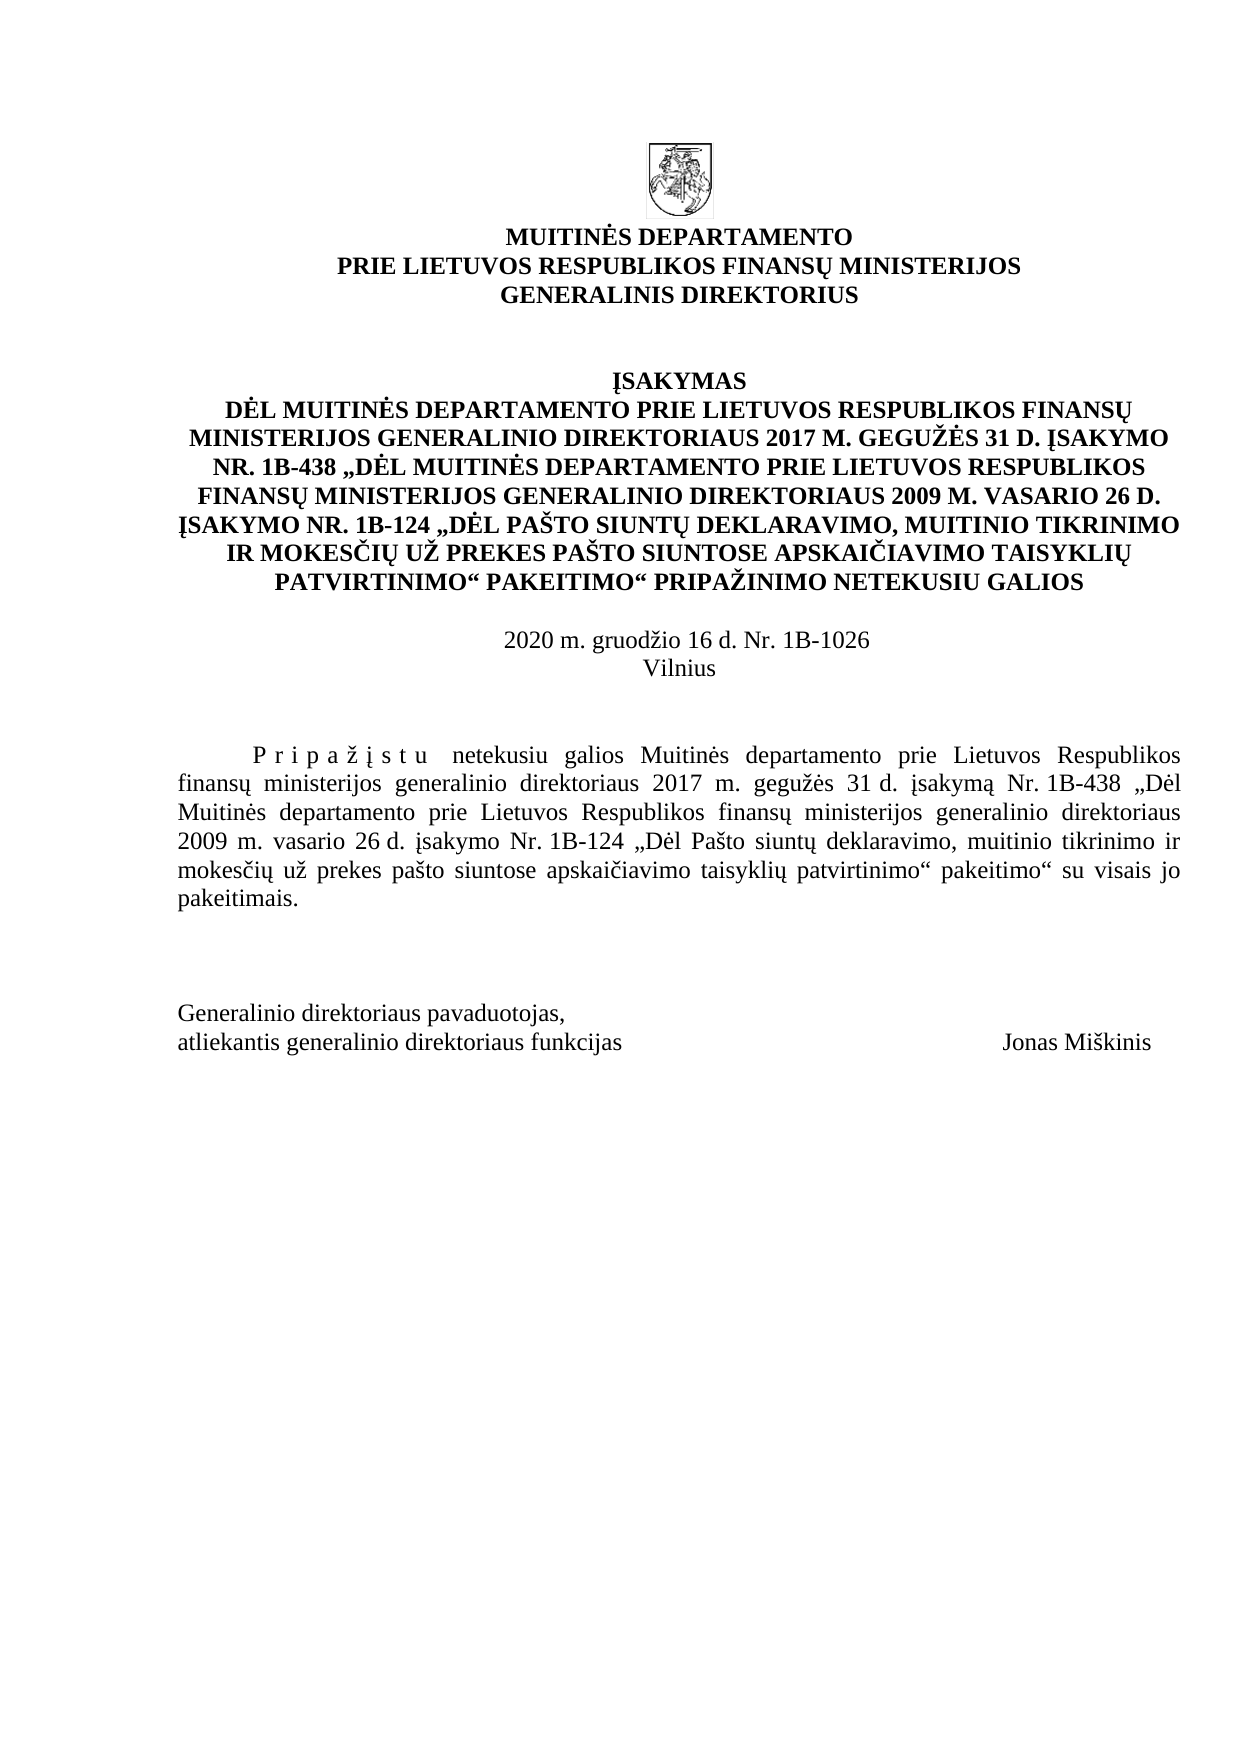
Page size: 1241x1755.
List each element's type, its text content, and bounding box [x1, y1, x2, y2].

text atliekantis generalinio direktoriaus funkcijas Jonas Miškinis [177, 1027, 1192, 1056]
text Generalinio direktoriaus pavaduotojas, [177, 998, 1181, 1027]
text PRIE LIETUVOS RESPUBLIKOS FINANSŲ MINISTERIJOS [177, 251, 1181, 280]
text MUITINĖS DEPARTAMENTO [177, 222, 1181, 251]
text 2020 m. gruodžio 16 d. Nr. 1B-1026 [192, 625, 1181, 653]
text ĮSAKYMAS [177, 366, 1181, 395]
text Vilnius [177, 653, 1181, 682]
text Pripažįstu netekusiu galios Muitinės departamento prie Lietuvos Respublikos finansų ministerijos generalinio direktoriaus 2017 m. gegužės 31 d. įsakymą Nr. 1B-438 „Dėl Muitinės departamento prie Lietuvos Respublikos finansų ministerijos generalinio direktoriaus 2009 m. vasario 26 d. įsakymo Nr. 1B-124 „Dėl Pašto siuntų deklaravimo, muitinio tikrinimo ir mokesčių už prekes pašto siuntose apskaičiavimo taisyklių patvirtinimo“ pakeitimo“ su visais jo pakeitimais. [177, 740, 1181, 912]
text GENERALINIS DIREKTORIUS [177, 280, 1181, 308]
text DĖL MUITINĖS DEPARTAMENTO PRIE LIETUVOS RESPUBLIKOS FINANSŲ MINISTERIJOS GENERALINIO DIREKTORIAUS 2017 M. GEGUŽĖS 31 D. ĮSAKYMO NR. 1B-438 „DĖL MUITINĖS DEPARTAMENTO PRIE LIETUVOS RESPUBLIKOS FINANSŲ MINISTERIJOS GENERALINIO DIREKTORIAUS 2009 M. VASARIO 26 D. ĮSAKYMO NR. 1B-124 „DĖL PAŠTO SIUNTŲ DEKLARAVIMO, MUITINIO TIKRINIMO IR MOKESČIŲ UŽ PREKES PAŠTO SIUNTOSE APSKAIČIAVIMO TAISYKLIŲ PATVIRTINIMO“ PAKEITIMO“ pripažinimo netekusiu galios [177, 395, 1181, 596]
